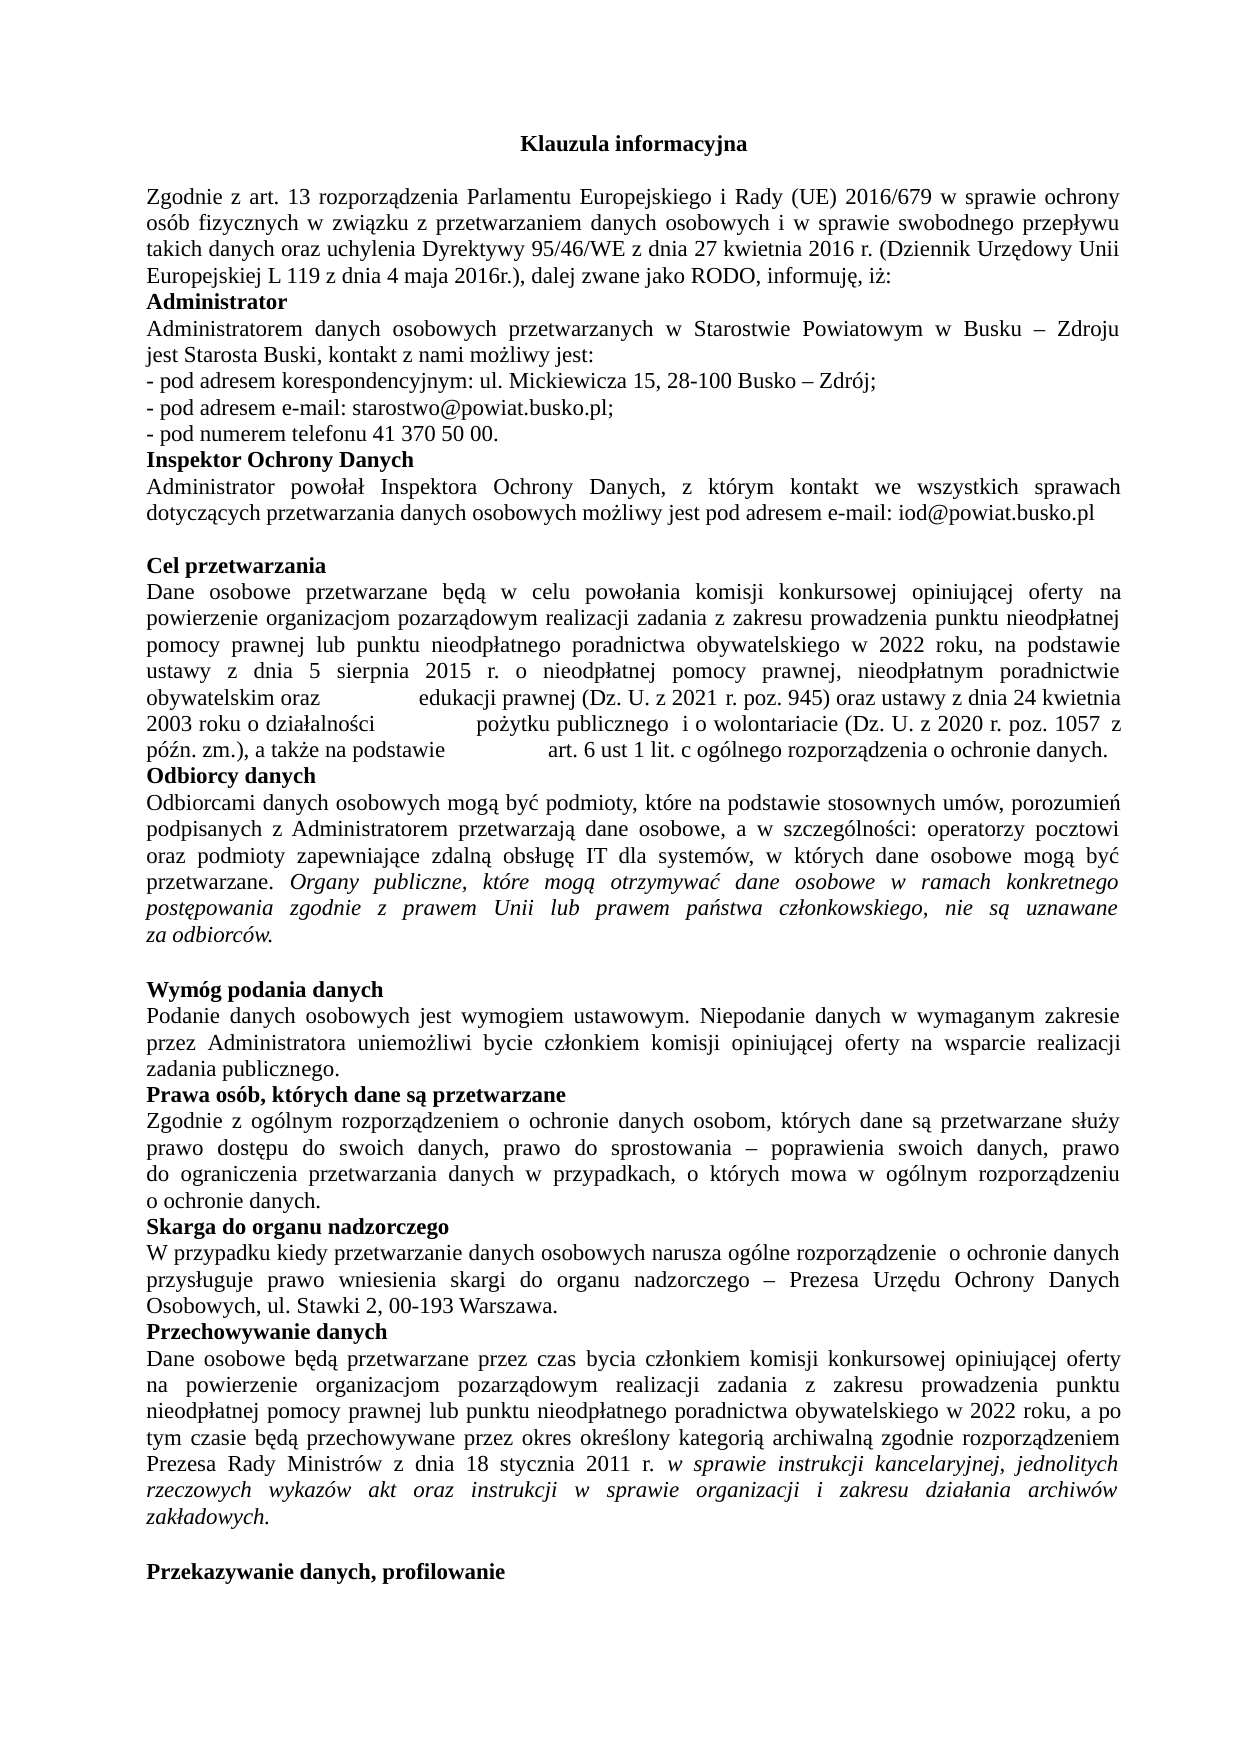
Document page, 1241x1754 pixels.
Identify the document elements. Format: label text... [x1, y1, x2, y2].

text Klauzula informacyjna [146, 130, 1121, 156]
text Administratorem danych osobowych przetwarzanych w Starostwie Powiatowym w Busku – Zdroju jest Starosta Buski, kontakt z nami możliwy jest: [146, 314, 1121, 367]
list Odbiorcami danych osobowych mogą być podmioty, które na podstawie stosownych umów, porozumień podpisanych z Administratorem przetwarzają dane osobowe, a w szczególności: operatorzy pocztowi oraz podmioty zapewniające zdalną obsługę IT dla systemów, w których dane osobowe mogą być przetwarzane. Organy publiczne, które mogą otrzymywać dane osobowe w ramach konkretnego postępowania zgodnie z prawem Unii lub prawem państwa członkowskiego, nie są uznawane za odbiorców. [146, 789, 1121, 947]
text - pod adresem korespondencyjnym: ul. Mickiewicza 15, 28-100 Busko – Zdrój; [146, 367, 1121, 394]
text Przechowywanie danych [146, 1318, 1121, 1345]
text - pod numerem telefonu 41 370 50 00. [146, 420, 1121, 446]
text W przypadku kiedy przetwarzanie danych osobowych narusza ogólne rozporządzenie o ochronie danych przysługuje prawo wniesienia skargi do organu nadzorczego – Prezesa Urzędu Ochrony Danych Osobowych, ul. Stawki 2, 00-193 Warszawa. [146, 1239, 1121, 1318]
list Dane osobowe będą przetwarzane przez czas bycia członkiem komisji konkursowej opiniującej oferty na powierzenie organizacjom pozarządowym realizacji zadania z zakresu prowadzenia punktu nieodpłatnej pomocy prawnej lub punktu nieodpłatnego poradnictwa obywatelskiego w 2022 roku, a po tym czasie będą przechowywane przez okres określony kategorią archiwalną zgodnie rozporządzeniem Prezesa Rady Ministrów z dnia 18 stycznia 2011 r. w sprawie instrukcji kancelaryjnej, jednolitych rzeczowych wykazów akt oraz instrukcji w sprawie organizacji i zakresu działania archiwów zakładowych. [146, 1345, 1121, 1529]
text Odbiorcy danych [146, 763, 1121, 789]
text Administrator [146, 288, 1121, 314]
text Administrator powołał Inspektora Ochrony Danych, z którym kontakt we wszystkich sprawach dotyczących przetwarzania danych osobowych możliwy jest pod adresem e-mail: iod@powiat.busko.pl [146, 473, 1121, 525]
text Zgodnie z art. 13 rozporządzenia Parlamentu Europejskiego i Rady (UE) 2016/679 w sprawie ochrony osób fizycznych w związku z przetwarzaniem danych osobowych i w sprawie swobodnego przepływu takich danych oraz uchylenia Dyrektywy 95/46/WE z dnia 27 kwietnia 2016 r. (Dziennik Urzędowy Unii Europejskiej L 119 z dnia 4 maja 2016r.), dalej zwane jako RODO, informuję, iż: [146, 183, 1121, 288]
text Inspektor Ochrony Danych [146, 446, 1121, 473]
text Zgodnie z ogólnym rozporządzeniem o ochronie danych osobom, których dane są przetwarzane służy prawo dostępu do swoich danych, prawo do sprostowania – poprawienia swoich danych, prawo do ograniczenia przetwarzania danych w przypadkach, o których mowa w ogólnym rozporządzeniu o ochronie danych. [146, 1108, 1121, 1213]
text Przekazywanie danych, profilowanie [146, 1558, 1121, 1584]
text Wymóg podania danych [146, 976, 1121, 1002]
text Podanie danych osobowych jest wymogiem ustawowym. Niepodanie danych w wymaganym zakresie przez Administratora uniemożliwi bycie członkiem komisji opiniującej oferty na wsparcie realizacji zadania publicznego. [146, 1002, 1121, 1081]
text Cel przetwarzania [146, 552, 1121, 578]
text Skarga do organu nadzorczego [146, 1213, 1121, 1239]
text Dane osobowe przetwarzane będą w celu powołania komisji konkursowej opiniującej oferty na powierzenie organizacjom pozarządowym realizacji zadania z zakresu prowadzenia punktu nieodpłatnej pomocy prawnej lub punktu nieodpłatnego poradnictwa obywatelskiego w 2022 roku, na podstawie ustawy z dnia 5 sierpnia 2015 r. o nieodpłatnej pomocy prawnej, nieodpłatnym poradnictwie obywatelskim oraz edukacji prawnej (Dz. U. z 2021 r. poz. 945) oraz ustawy z dnia 24 kwietnia 2003 roku o działalności pożytku publicznego i o wolontariacie (Dz. U. z 2020 r. poz. 1057 z późn. zm.), a także na podstawie art. 6 ust 1 lit. c ogólnego rozporządzenia o ochronie danych. [146, 578, 1121, 763]
text - pod adresem e-mail: starostwo@powiat.busko.pl; [146, 394, 1121, 420]
text Prawa osób, których dane są przetwarzane [146, 1081, 1121, 1108]
